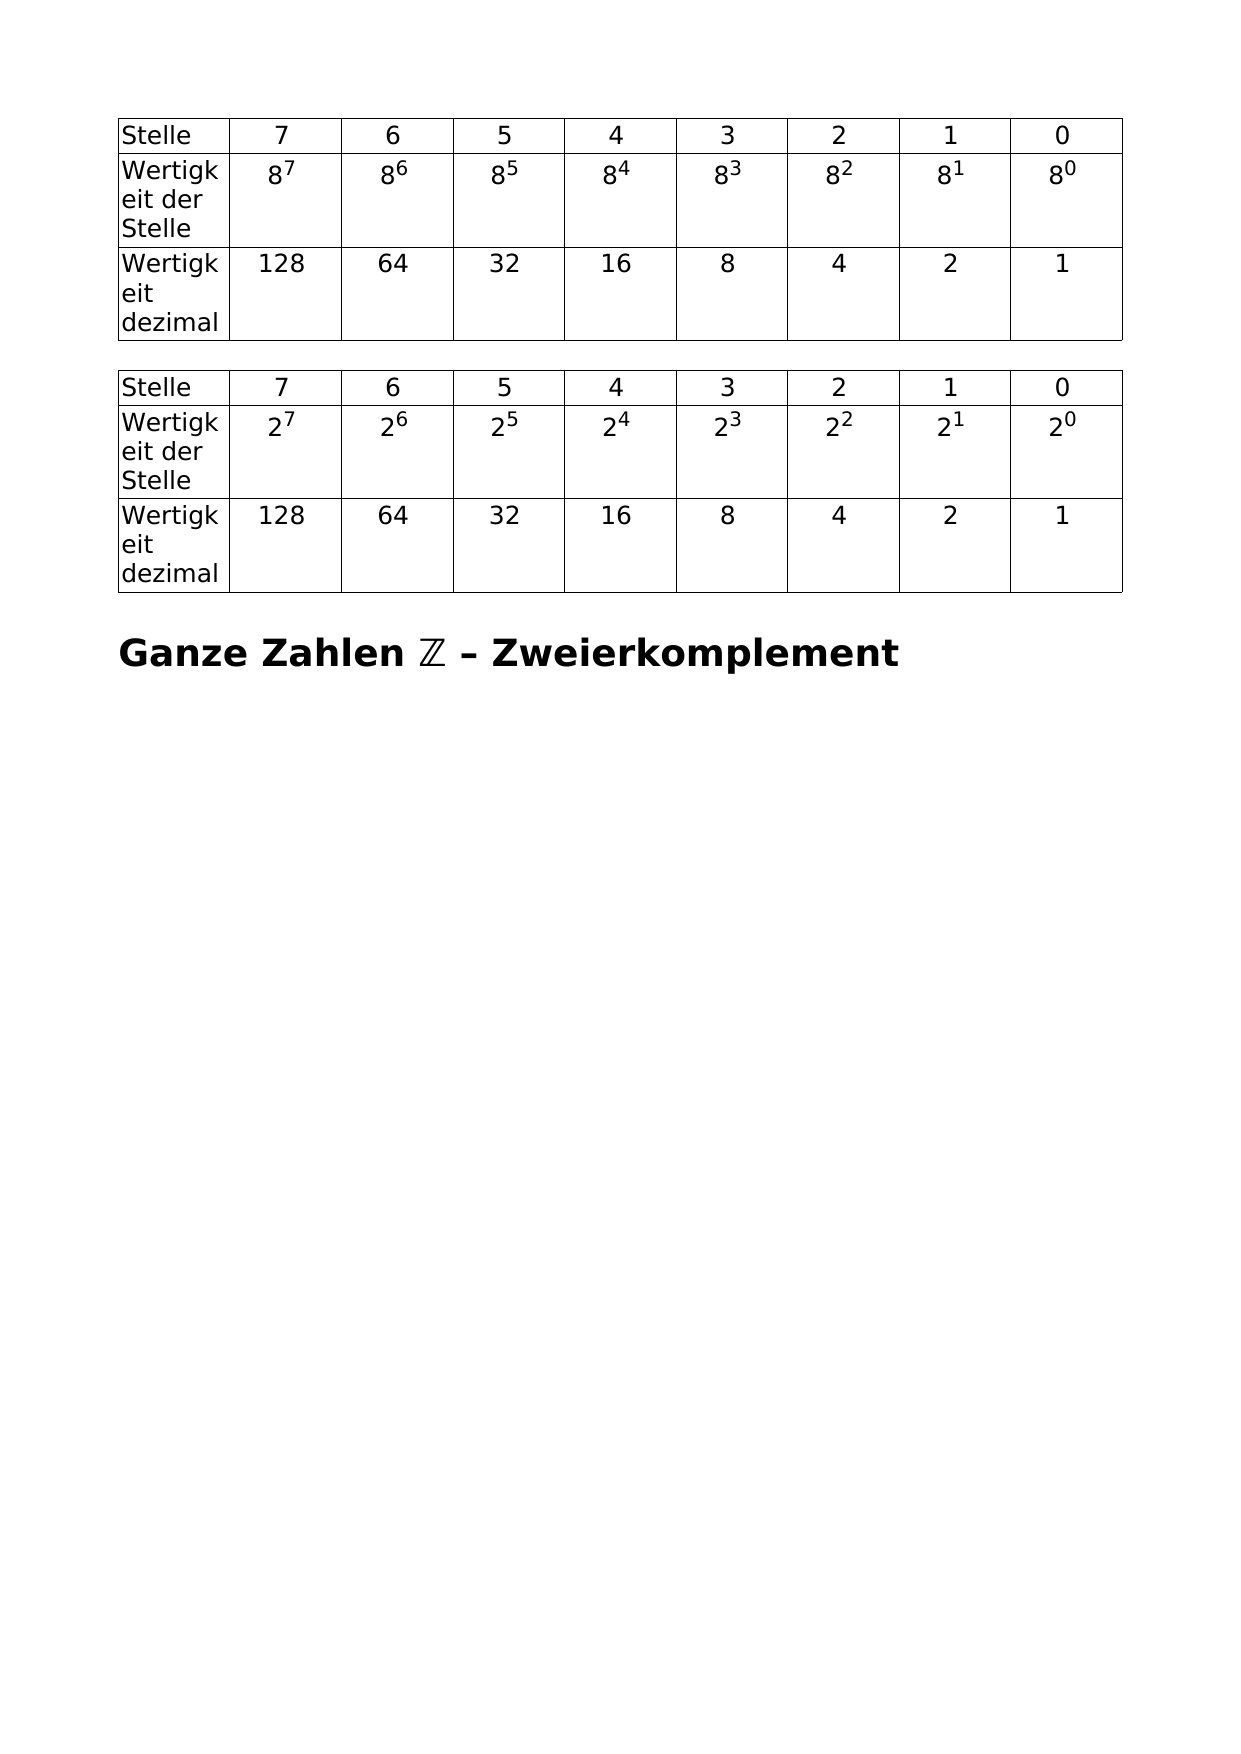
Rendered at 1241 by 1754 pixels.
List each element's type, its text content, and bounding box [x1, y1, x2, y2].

table_header 0 [1011, 371, 1122, 405]
table_header 3 [677, 371, 787, 405]
table_cell 8 [677, 499, 787, 592]
table_cell Wertigkeit der Stelle [119, 406, 229, 498]
table_header Stelle [119, 119, 229, 153]
table_header 6 [342, 371, 453, 405]
table_header 7 [230, 371, 341, 405]
table_header Stelle [119, 371, 229, 405]
table_cell 20 [1011, 406, 1122, 498]
subtitle Ganze Zahlen ℤ – Zweierkomplement [118, 632, 1122, 675]
table_cell 22 [788, 406, 899, 498]
table_header 0 [1011, 119, 1122, 153]
table_header 1 [900, 119, 1010, 153]
table_cell 86 [342, 154, 453, 247]
table_header 7 [230, 119, 341, 153]
table_cell 21 [900, 406, 1010, 498]
table_cell 16 [565, 248, 676, 340]
table_cell 84 [565, 154, 676, 247]
table_cell 25 [454, 406, 564, 498]
table_cell 32 [454, 499, 564, 592]
table_header 4 [565, 119, 676, 153]
table_cell 2 [900, 499, 1010, 592]
table_header 1 [900, 371, 1010, 405]
table_cell 82 [788, 154, 899, 247]
table_cell 8 [677, 248, 787, 340]
table_cell 80 [1011, 154, 1122, 247]
table_cell 24 [565, 406, 676, 498]
table_cell 27 [230, 406, 341, 498]
table_cell 87 [230, 154, 341, 247]
table_cell 23 [677, 406, 787, 498]
table_header 2 [788, 371, 899, 405]
table_header 6 [342, 119, 453, 153]
table_cell 128 [230, 248, 341, 340]
table_header 2 [788, 119, 899, 153]
table_cell 81 [900, 154, 1010, 247]
table_cell 64 [342, 499, 453, 592]
table_header 5 [454, 371, 564, 405]
table_cell 83 [677, 154, 787, 247]
table_cell 1 [1011, 499, 1122, 592]
table_cell 128 [230, 499, 341, 592]
table_cell 26 [342, 406, 453, 498]
table_cell 32 [454, 248, 564, 340]
table_cell Wertigkeit dezimal [119, 248, 229, 340]
table_header 3 [677, 119, 787, 153]
table_cell 2 [900, 248, 1010, 340]
table_header 5 [454, 119, 564, 153]
table_cell 64 [342, 248, 453, 340]
table_cell 85 [454, 154, 564, 247]
table_cell 4 [788, 499, 899, 592]
table_header 4 [565, 371, 676, 405]
table_cell Wertigkeit dezimal [119, 499, 229, 592]
table_cell 16 [565, 499, 676, 592]
table_cell 1 [1011, 248, 1122, 340]
table_cell 4 [788, 248, 899, 340]
table_cell Wertigkeit der Stelle [119, 154, 229, 247]
